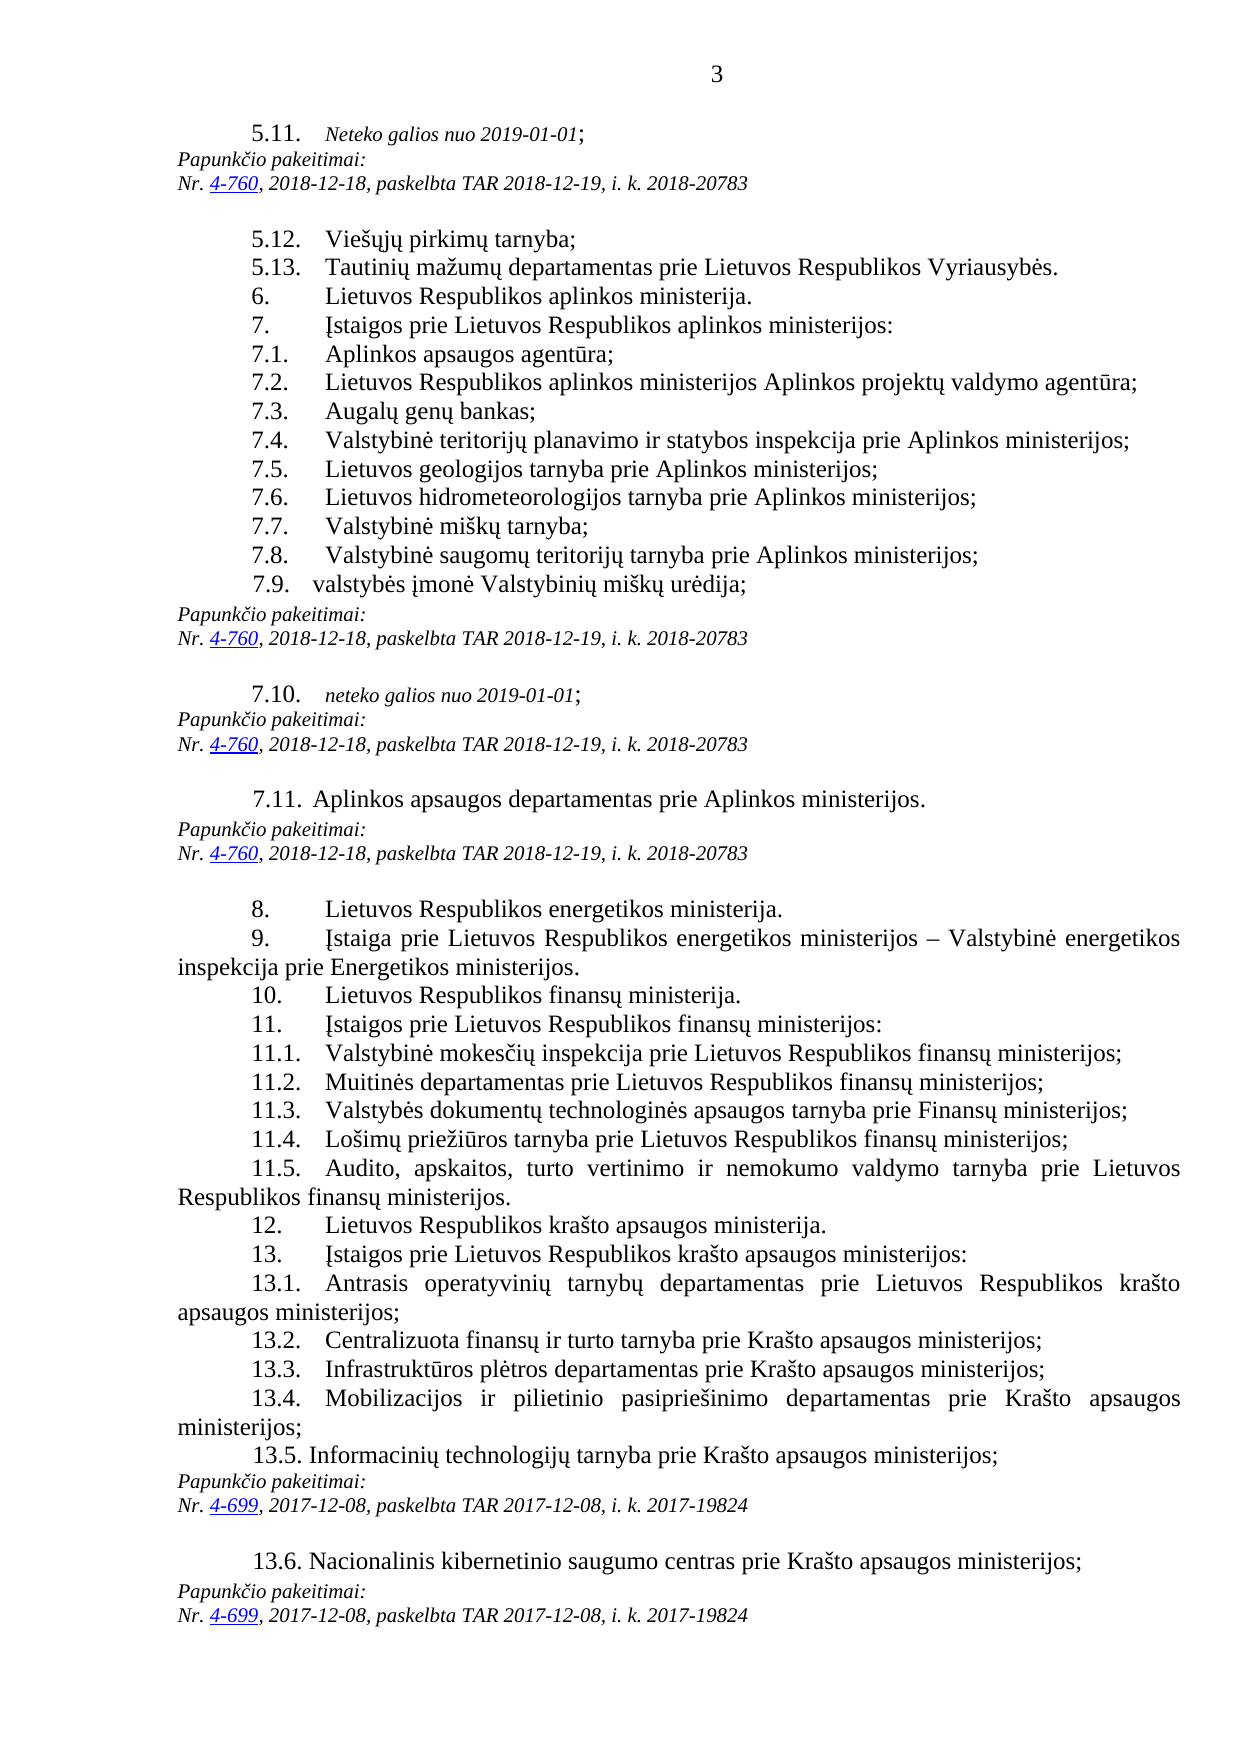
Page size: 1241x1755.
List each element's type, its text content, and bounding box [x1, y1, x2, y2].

text 7.1. Aplinkos apsaugos agentūra; [177, 339, 1181, 367]
text Papunkčio pakeitimai: [177, 602, 1181, 626]
text 9. Įstaiga prie Lietuvos Respublikos energetikos ministerijos – Valstybinė energetikos inspekcija prie Energetikos ministerijos. [177, 923, 1181, 980]
text Nr. 4-699, 2017-12-08, paskelbta TAR 2017-12-08, i. k. 2017-19824 [177, 1493, 1181, 1517]
text 13.3. Infrastruktūros plėtros departamentas prie Krašto apsaugos ministerijos; [177, 1354, 1181, 1383]
text 7.6. Lietuvos hidrometeorologijos tarnyba prie Aplinkos ministerijos; [177, 482, 1181, 511]
text 6. Lietuvos Respublikos aplinkos ministerija. [177, 281, 1181, 310]
text 11. Įstaigos prie Lietuvos Respublikos finansų ministerijos: [177, 1009, 1181, 1038]
text 7.9. valstybės įmonė Valstybinių miškų urėdija; [177, 569, 1181, 597]
text Papunkčio pakeitimai: [177, 707, 1181, 731]
text 11.2. Muitinės departamentas prie Lietuvos Respublikos finansų ministerijos; [177, 1067, 1181, 1095]
text Papunkčio pakeitimai: [177, 147, 1181, 171]
text 7.5. Lietuvos geologijos tarnyba prie Aplinkos ministerijos; [177, 454, 1181, 482]
text 13.1. Antrasis operatyvinių tarnybų departamentas prie Lietuvos Respublikos krašto apsaugos ministerijos; [177, 1268, 1181, 1325]
text 10. Lietuvos Respublikos finansų ministerija. [177, 980, 1181, 1009]
text 13. Įstaigos prie Lietuvos Respublikos krašto apsaugos ministerijos: [177, 1239, 1181, 1268]
text 7.4. Valstybinė teritorijų planavimo ir statybos inspekcija prie Aplinkos ministerijos; [177, 425, 1181, 454]
text 12. Lietuvos Respublikos krašto apsaugos ministerija. [177, 1210, 1181, 1239]
text 7.8. Valstybinė saugomų teritorijų tarnyba prie Aplinkos ministerijos; [177, 540, 1181, 569]
text 7.11. Aplinkos apsaugos departamentas prie Aplinkos ministerijos. [177, 784, 1181, 813]
text Nr. 4-760, 2018-12-18, paskelbta TAR 2018-12-19, i. k. 2018-20783 [177, 731, 1181, 756]
text 11.5. Audito, apskaitos, turto vertinimo ir nemokumo valdymo tarnyba prie Lietuvos Respublikos finansų ministerijos. [177, 1153, 1181, 1210]
text 13.6. Nacionalinis kibernetinio saugumo centras prie Krašto apsaugos ministerijos; [177, 1546, 1181, 1575]
text 5.13. Tautinių mažumų departamentas prie Lietuvos Respublikos Vyriausybės. [177, 252, 1181, 281]
text Papunkčio pakeitimai: [177, 1579, 1181, 1603]
text 7.7. Valstybinė miškų tarnyba; [177, 511, 1181, 540]
text Nr. 4-699, 2017-12-08, paskelbta TAR 2017-12-08, i. k. 2017-19824 [177, 1603, 1181, 1627]
text 13.2. Centralizuota finansų ir turto tarnyba prie Krašto apsaugos ministerijos; [177, 1325, 1181, 1354]
text 13.5. Informacinių technologijų tarnyba prie Krašto apsaugos ministerijos; [177, 1440, 1181, 1469]
text 8. Lietuvos Respublikos energetikos ministerija. [177, 894, 1181, 923]
text Nr. 4-760, 2018-12-18, paskelbta TAR 2018-12-19, i. k. 2018-20783 [177, 171, 1181, 195]
text 7. Įstaigos prie Lietuvos Respublikos aplinkos ministerijos: [177, 310, 1181, 339]
text 13.4. Mobilizacijos ir pilietinio pasipriešinimo departamentas prie Krašto apsaugos ministerijos; [177, 1383, 1181, 1440]
text 5.12. Viešųjų pirkimų tarnyba; [177, 224, 1181, 252]
text 7.10. neteko galios nuo 2019-01-01; [177, 679, 1181, 707]
text 11.3. Valstybės dokumentų technologinės apsaugos tarnyba prie Finansų ministerijos; [177, 1095, 1181, 1124]
text Nr. 4-760, 2018-12-18, paskelbta TAR 2018-12-19, i. k. 2018-20783 [177, 841, 1181, 865]
text Nr. 4-760, 2018-12-18, paskelbta TAR 2018-12-19, i. k. 2018-20783 [177, 626, 1181, 650]
text Papunkčio pakeitimai: [177, 817, 1181, 841]
text 7.2. Lietuvos Respublikos aplinkos ministerijos Aplinkos projektų valdymo agentūra; [177, 367, 1181, 396]
text 11.4. Lošimų priežiūros tarnyba prie Lietuvos Respublikos finansų ministerijos; [177, 1124, 1181, 1153]
text 5.11. Neteko galios nuo 2019-01-01; [177, 118, 1181, 147]
text 11.1. Valstybinė mokesčių inspekcija prie Lietuvos Respublikos finansų ministerijos; [177, 1038, 1181, 1067]
text Papunkčio pakeitimai: [177, 1469, 1181, 1493]
text 7.3. Augalų genų bankas; [177, 396, 1181, 425]
